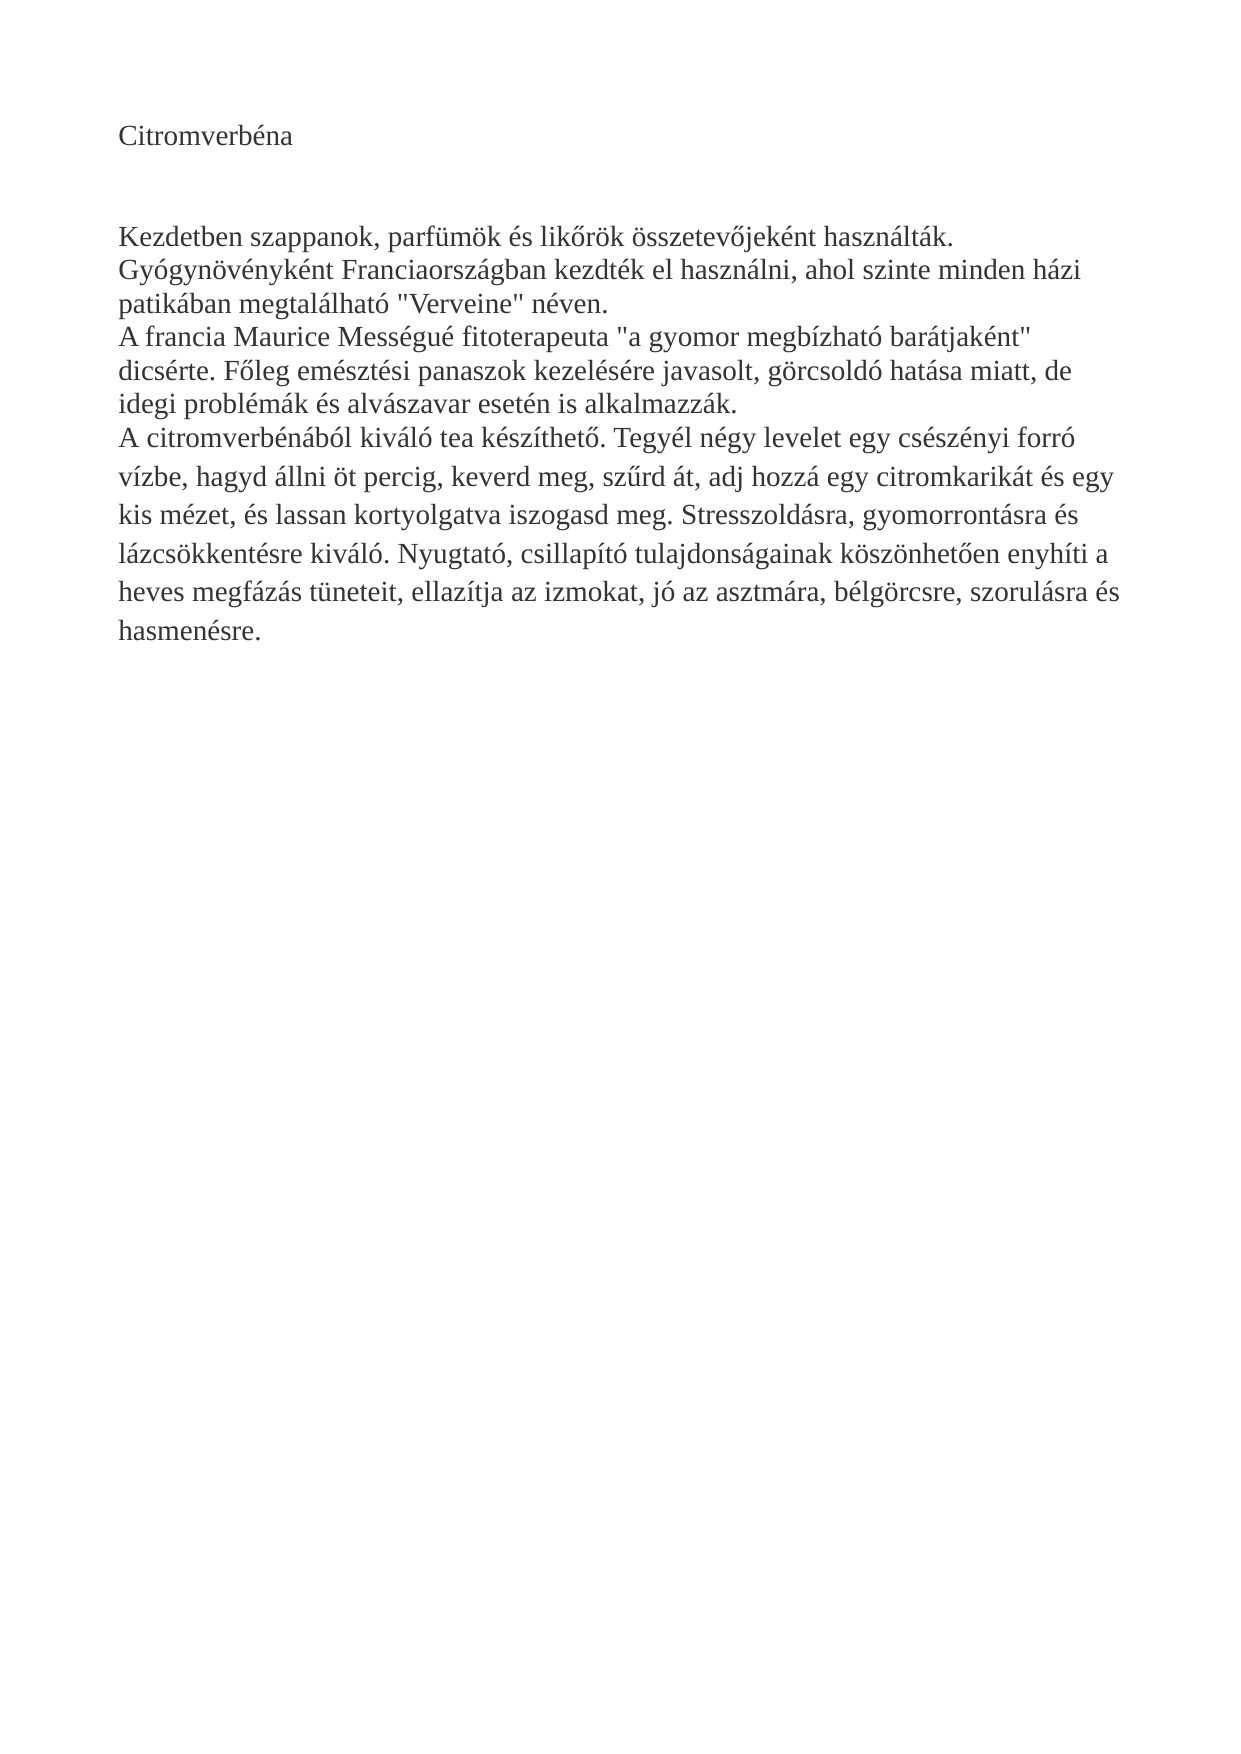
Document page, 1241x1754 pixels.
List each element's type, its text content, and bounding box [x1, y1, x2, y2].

text A francia Maurice Mességué fitoterapeuta "a gyomor megbízható barátjaként" dicsérte. Főleg emésztési panaszok kezelésére javasolt, görcsoldó hatása miatt, de idegi problémák és alvászavar esetén is alkalmazzák. [118, 319, 1122, 420]
text A citromverbénából kiváló tea készíthető. Tegyél négy levelet egy csészényi forró vízbe, hagyd állni öt percig, keverd meg, szűrd át, adj hozzá egy citromkarikát és egy kis mézet, és lassan kortyolgatva iszogasd meg. Stresszoldásra, gyomorrontásra és lázcsökkentésre kiváló. Nyugtató, csillapító tulajdonságainak köszönhetően enyhíti a heves megfázás tüneteit, ellazítja az izmokat, jó az asztmára, bélgörcsre, szorulásra és hasmenésre. [118, 420, 1122, 679]
text Citromverbéna [118, 118, 1122, 152]
text Kezdetben szappanok, parfümök és likőrök összetevőjeként használták. Gyógynövényként Franciaországban kezdték el használni, ahol szinte minden házi patikában megtalálható "Verveine" néven. [118, 219, 1122, 319]
